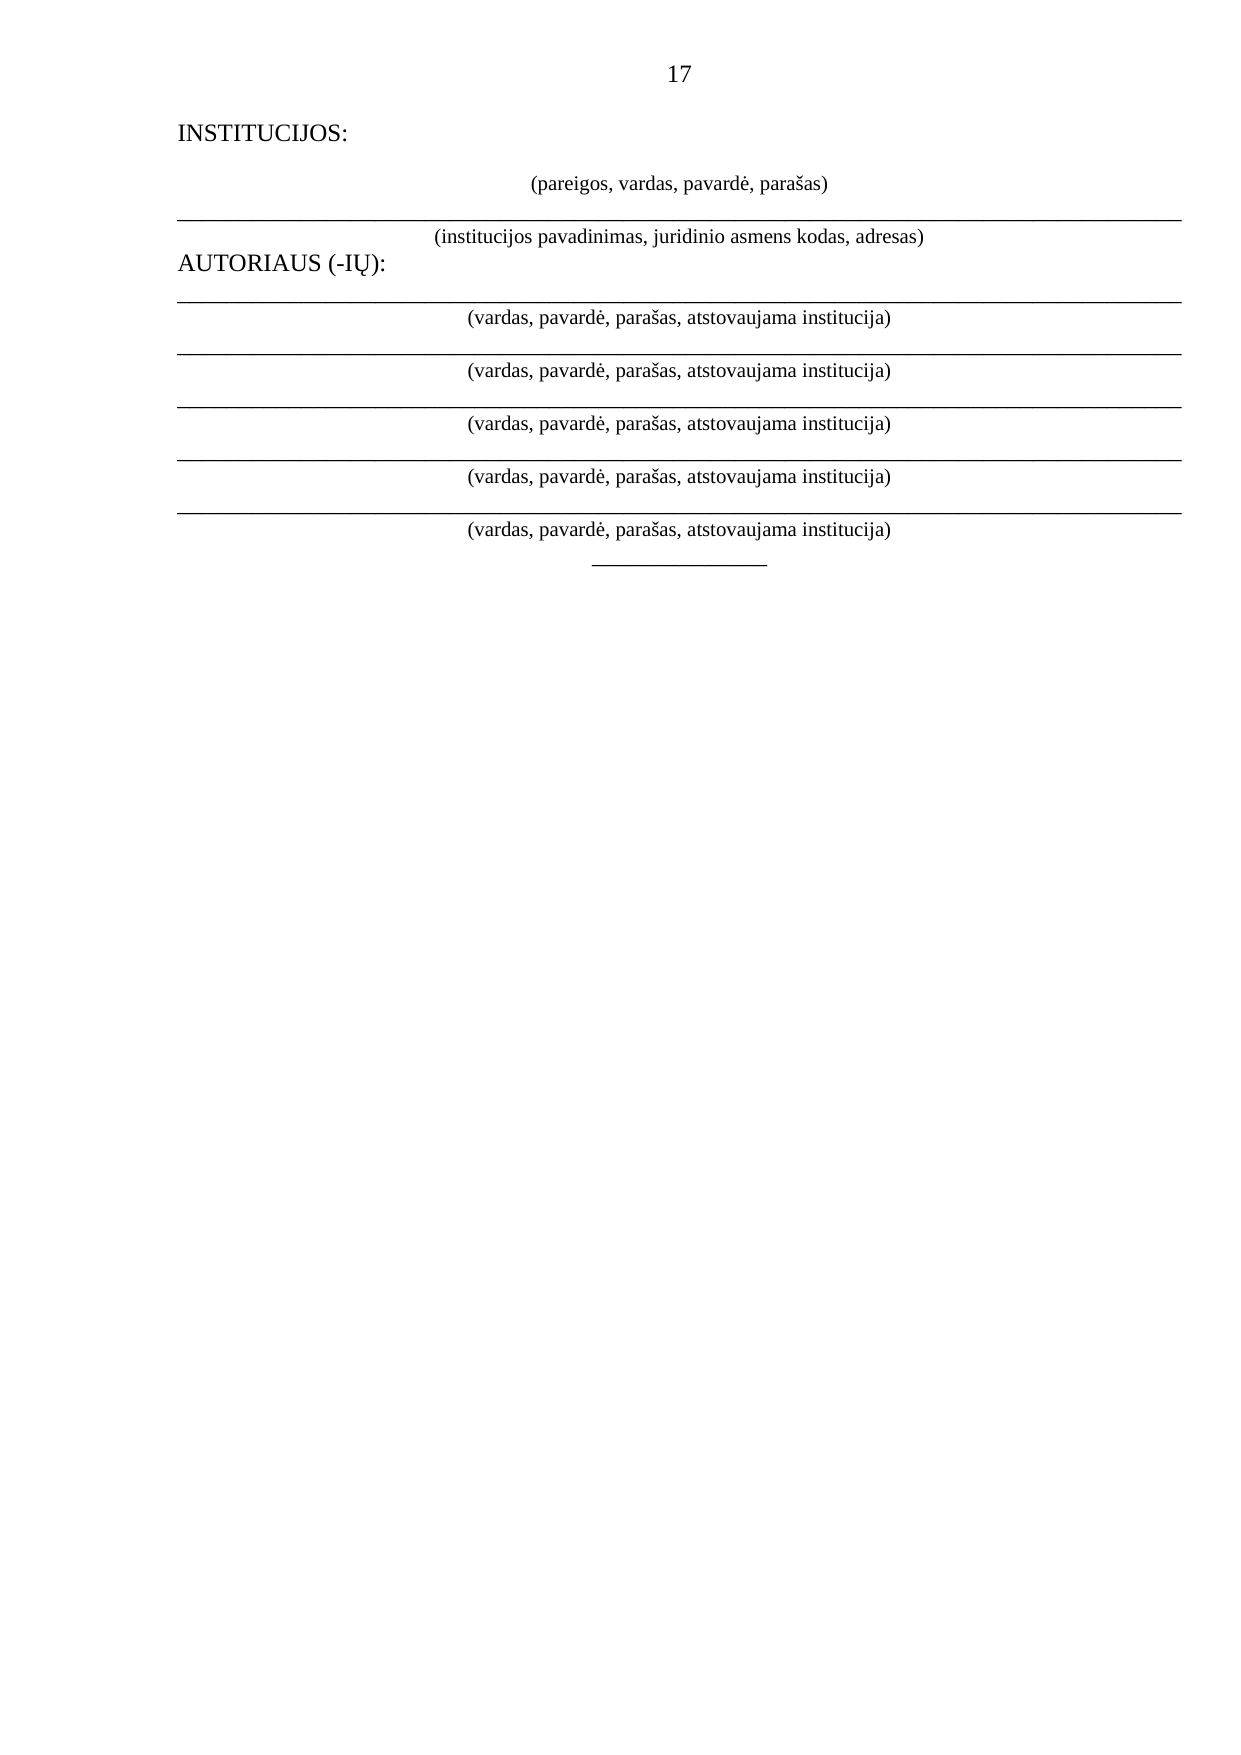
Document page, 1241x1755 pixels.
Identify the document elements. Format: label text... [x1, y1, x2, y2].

text (pareigos, vardas, pavardė, parašas) [177, 171, 1181, 195]
text AUTORIAUS (-IŲ): [177, 248, 1181, 277]
text (vardas, pavardė, parašas, atstovaujama institucija) [177, 358, 1181, 382]
text INSTITUCIJOS: [177, 118, 1181, 147]
text (vardas, pavardė, parašas, atstovaujama institucija) [177, 517, 1181, 541]
text (vardas, pavardė, parašas, atstovaujama institucija) [177, 305, 1181, 329]
text (institucijos pavadinimas, juridinio asmens kodas, adresas) [177, 224, 1181, 248]
text (vardas, pavardė, parašas, atstovaujama institucija) [177, 464, 1181, 488]
text (vardas, pavardė, parašas, atstovaujama institucija) [177, 411, 1181, 435]
text ______________ [177, 541, 1181, 569]
